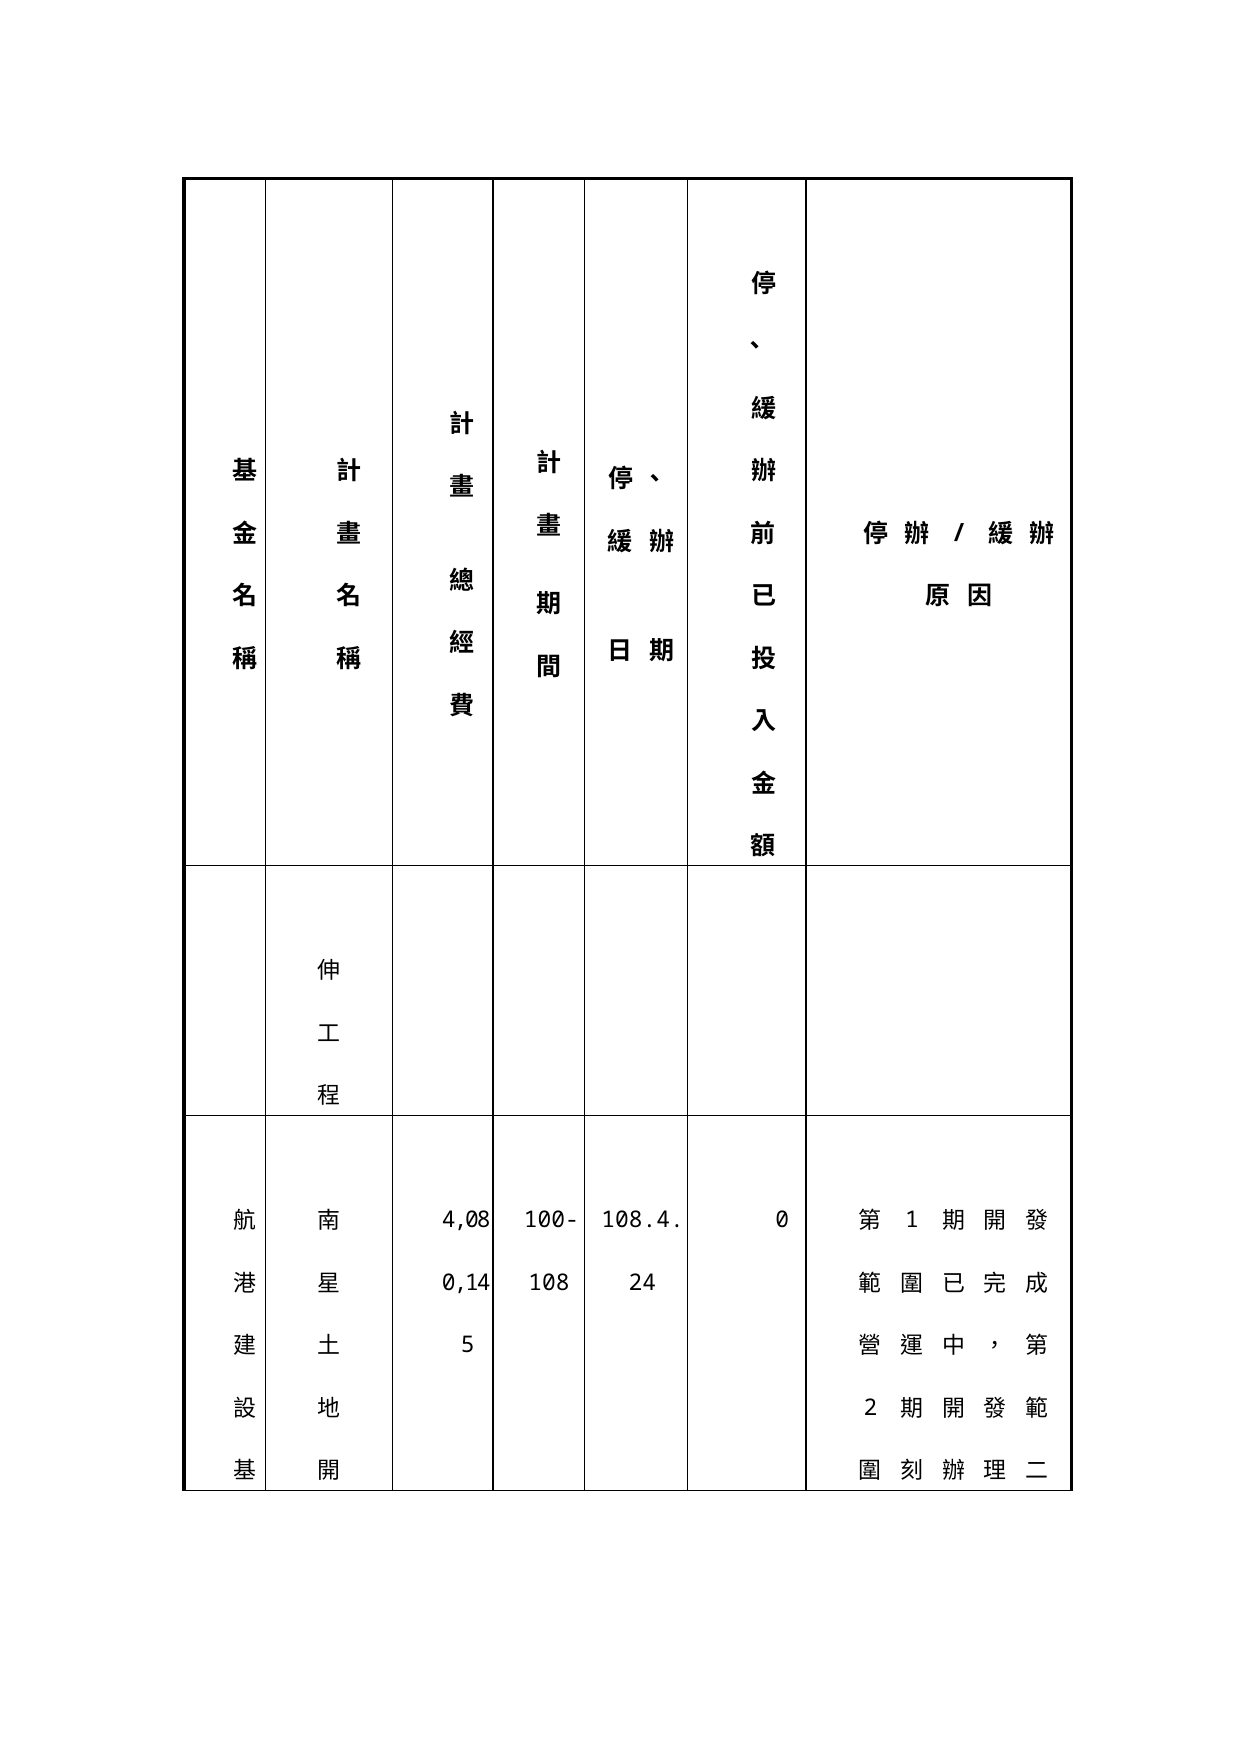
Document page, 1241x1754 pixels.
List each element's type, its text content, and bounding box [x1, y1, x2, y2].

table_cell [807, 866, 1070, 1115]
table_cell [688, 866, 805, 1115]
table_header 計畫名稱 [266, 180, 392, 865]
table_header 計畫 期間 [494, 180, 584, 865]
table_cell [393, 866, 492, 1115]
table_header 停辦/緩辦原因 [807, 180, 1070, 865]
table_cell 108.4.24 [585, 1116, 687, 1490]
table_cell 0 [688, 1116, 805, 1490]
table_cell [186, 866, 265, 1115]
table_cell 4,080,145 [393, 1116, 492, 1490]
table_cell [494, 866, 584, 1115]
table_header 計畫 總經費 [393, 180, 492, 865]
table_cell 100-108 [494, 1116, 584, 1490]
table_cell [585, 866, 687, 1115]
table_cell 第1期開發範圍已完成營運中，第2期開發範圍刻辦理二 [807, 1116, 1070, 1490]
table_header 停、緩辦前 已投入金額 [688, 180, 805, 865]
table_header 基金 名稱 [186, 180, 265, 865]
table_cell 南星土地開 [266, 1116, 392, 1490]
table_cell 伸工程 [266, 866, 392, 1115]
table_header 停、緩辦 日期 [585, 180, 687, 865]
table_cell 航港建設基 [186, 1116, 265, 1490]
